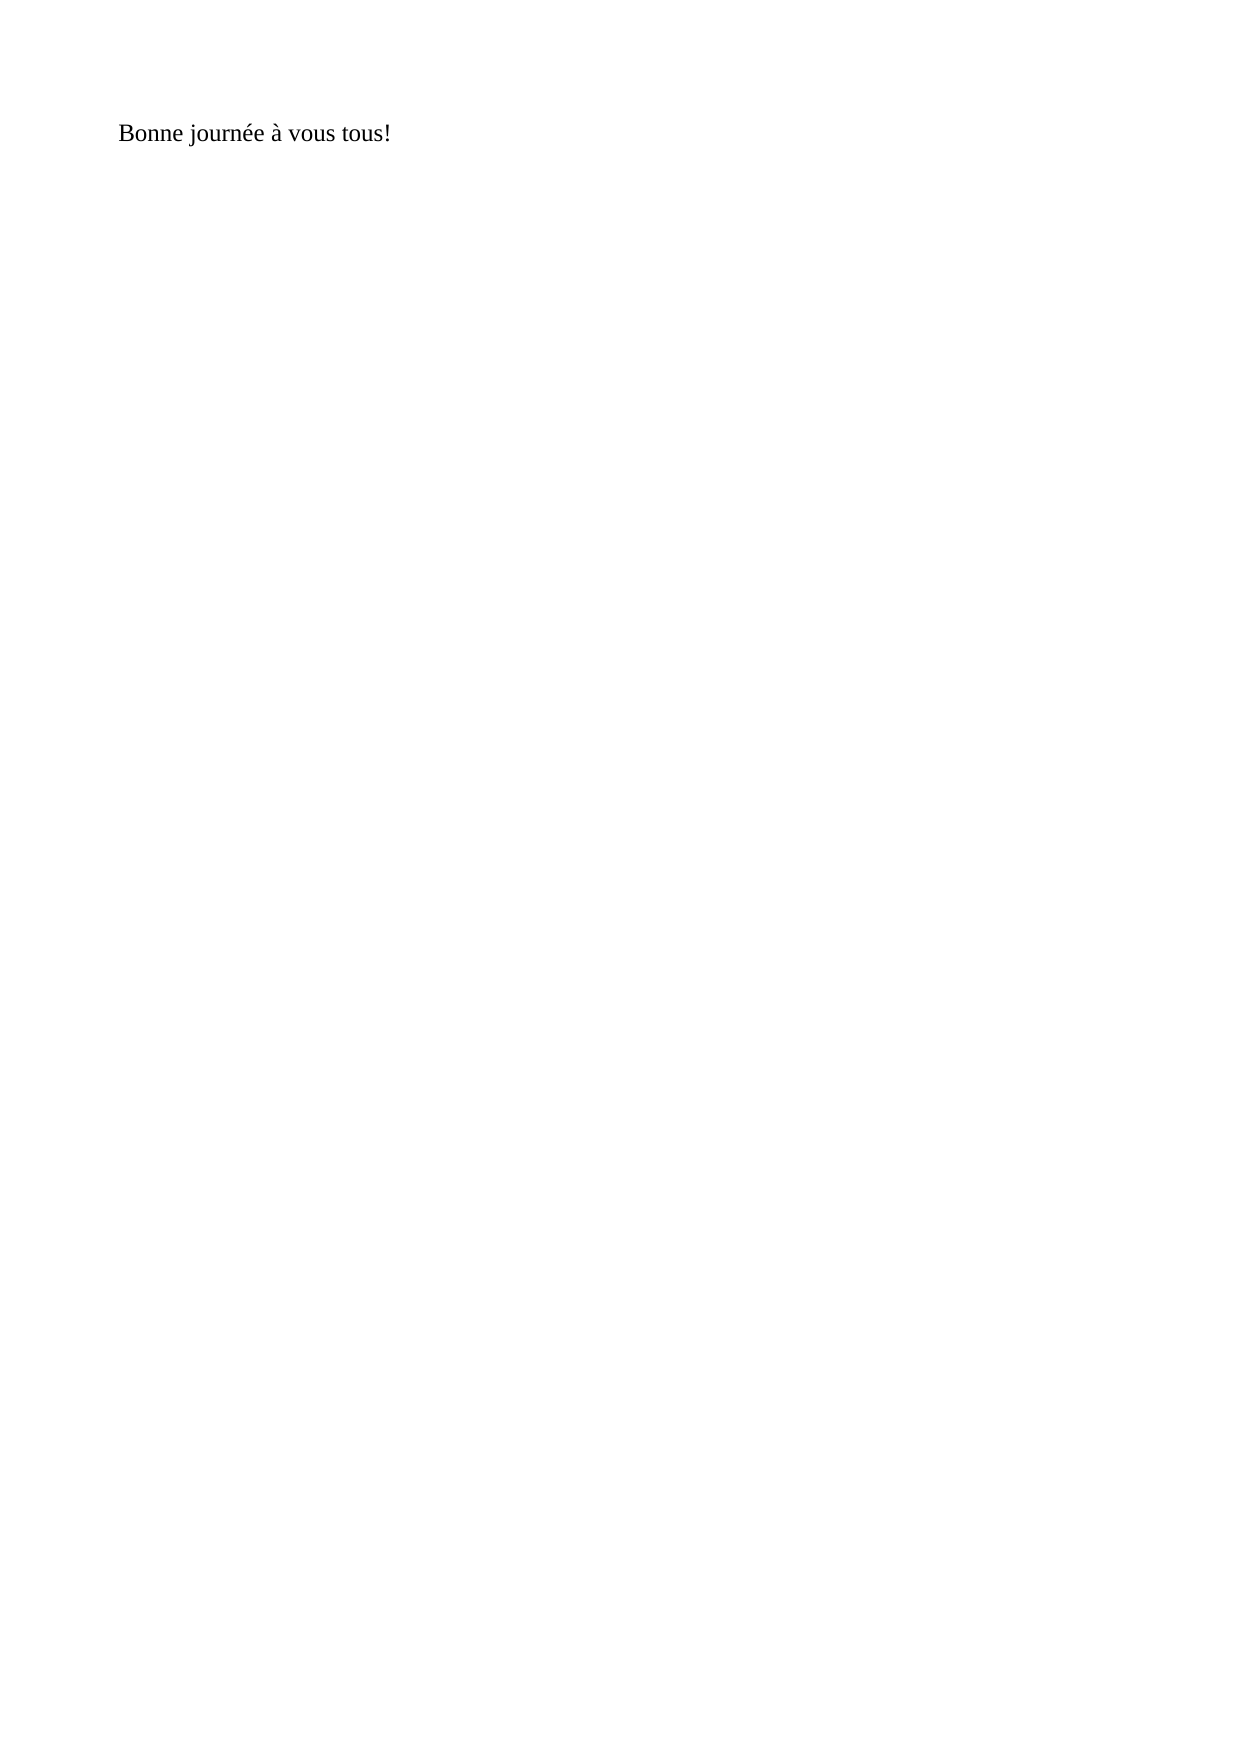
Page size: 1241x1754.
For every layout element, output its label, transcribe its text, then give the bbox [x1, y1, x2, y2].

text Bonne journée à vous tous! [118, 118, 1122, 176]
